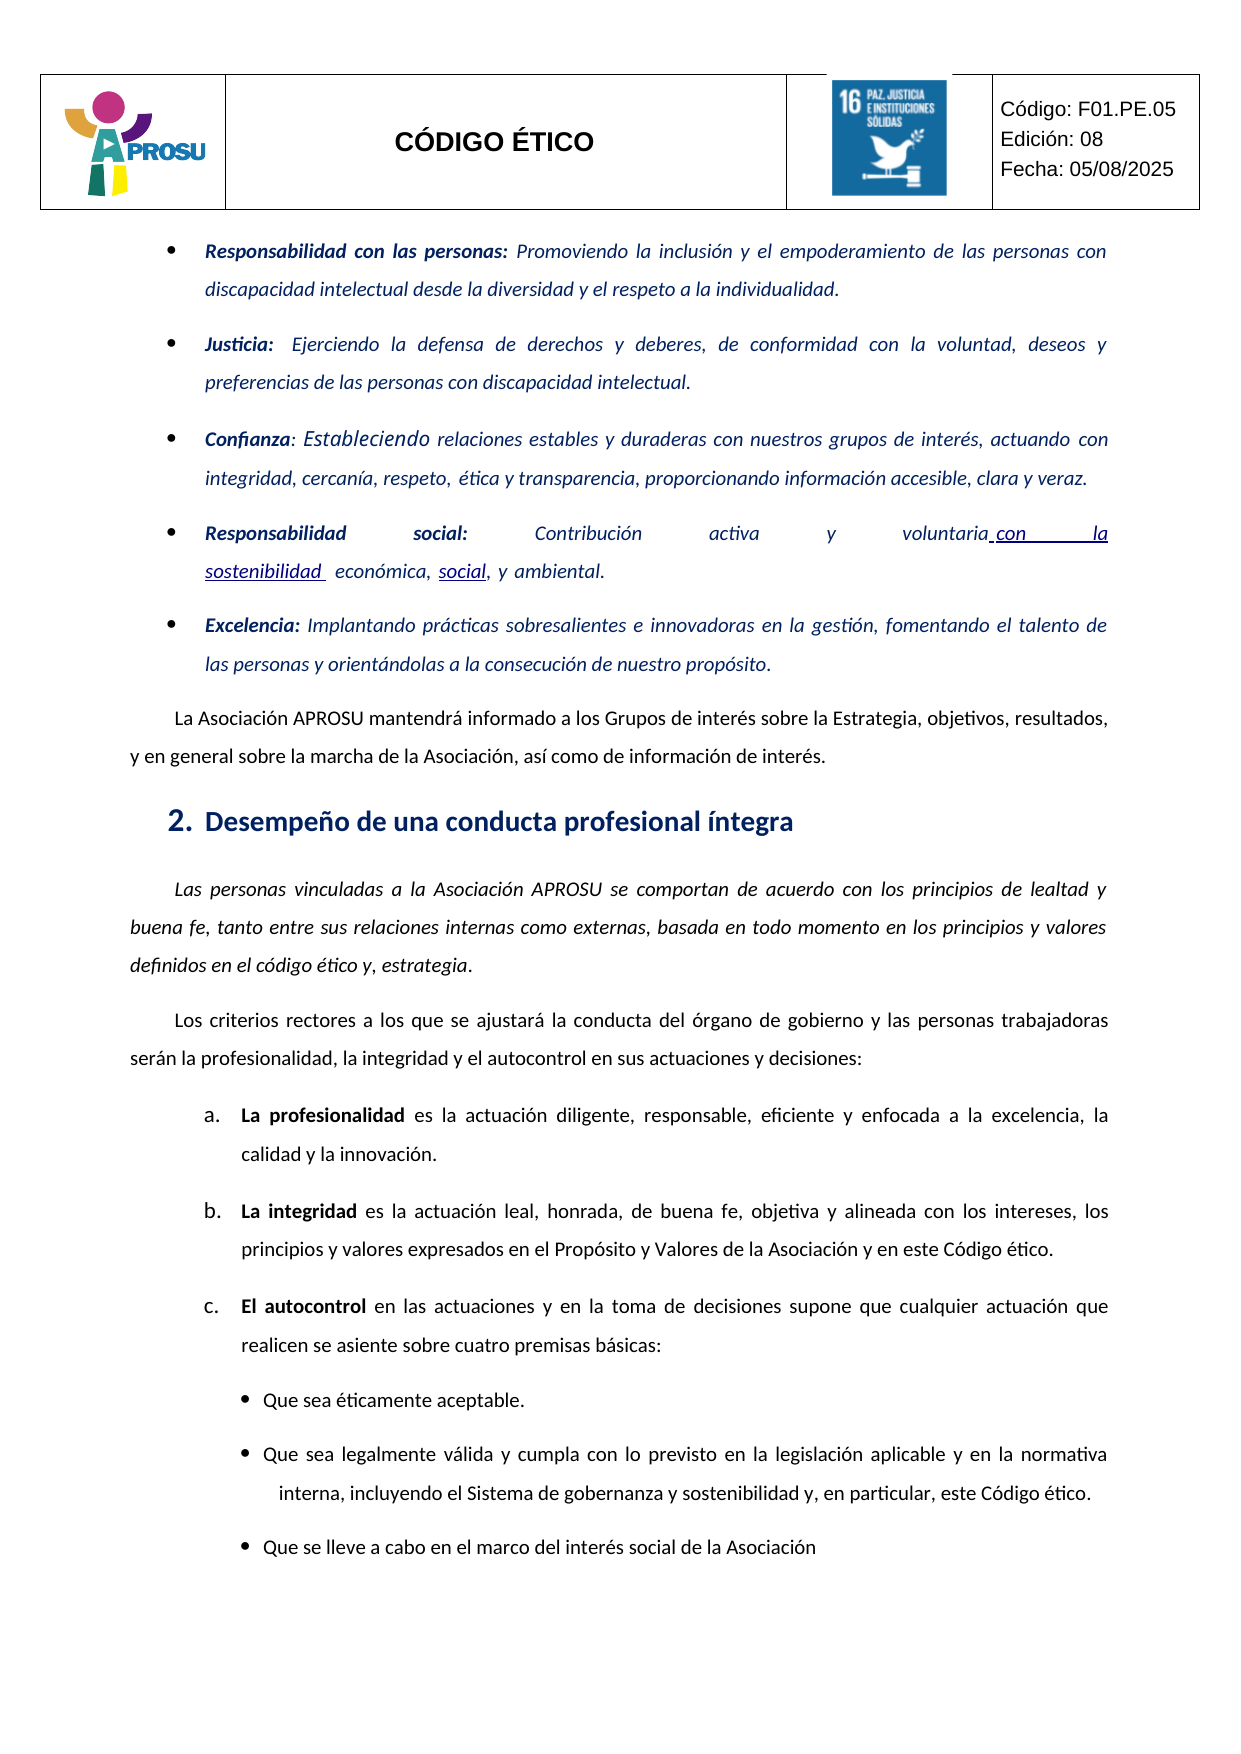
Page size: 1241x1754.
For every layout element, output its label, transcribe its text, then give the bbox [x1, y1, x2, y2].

text Los criterios rectores a los que se ajustará la conducta del órgano de gobierno y las personas trabajadoras serán la profesionalidad, la integridad y el autocontrol en sus actuaciones y decisiones: [130, 1007, 1110, 1071]
list Desempeño de una conducta profesional íntegra [167, 798, 1110, 839]
list La integridad es la actuación leal, honrada, de buena fe, objetiva y alineada con los intereses, los principios y valores expresados en el Propósito y Valores de la Asociación y en este Código ético. [204, 1196, 1110, 1262]
list Excelencia: Implantando prácticas sobresalientes e innovadoras en la gestión, fomentando el talento de las personas y orientándolas a la consecución de nuestro propósito. [167, 613, 1110, 676]
list Que sea éticamente aceptable. [241, 1387, 1110, 1412]
list El autocontrol en las actuaciones y en la toma de decisiones supone que cualquier actuación que realicen se asiente sobre cuatro premisas básicas: [204, 1291, 1110, 1357]
text La Asociación APROSU mantendrá informado a los Grupos de interés sobre la Estrategia, objetivos, resultados, y en general sobre la marcha de la Asociación, así como de información de interés. [130, 706, 1110, 769]
list Que se lleve a cabo en el marco del interés social de la Asociación [241, 1534, 1110, 1560]
list Responsabilidad social: Contribución activa y voluntaria con la sostenibilidad económica, social, y ambiental. [167, 520, 1110, 583]
text Las personas vinculadas a la Asociación APROSU se comportan de acuerdo con los principios de lealtad y buena fe, tanto entre sus relaciones internas como externas, basada en todo momento en los principios y valores definidos en el código ético y, estrategia. [130, 876, 1110, 978]
list Justicia: Ejerciendo la defensa de derechos y deberes, de conformidad con la voluntad, deseos y preferencias de las personas con discapacidad intelectual. [167, 331, 1110, 394]
list La profesionalidad es la actuación diligente, responsable, eficiente y enfocada a la excelencia, la calidad y la innovación. [204, 1100, 1110, 1166]
list Que sea legalmente válida y cumpla con lo previsto en la legislación aplicable y en la normativa interna, incluyendo el Sistema de gobernanza y sostenibilidad y, en particular, este Código ético. [241, 1442, 1110, 1505]
list Confianza: Estableciendo relaciones estables y duraderas con nuestros grupos de interés, actuando con integridad, cercanía, respeto, ética y transparencia, proporcionando información accesible, clara y veraz. [167, 424, 1110, 490]
list Responsabilidad con las personas: Promoviendo la inclusión y el empoderamiento de las personas con discapacidad intelectual desde la diversidad y el respeto a la individualidad. [167, 238, 1110, 302]
